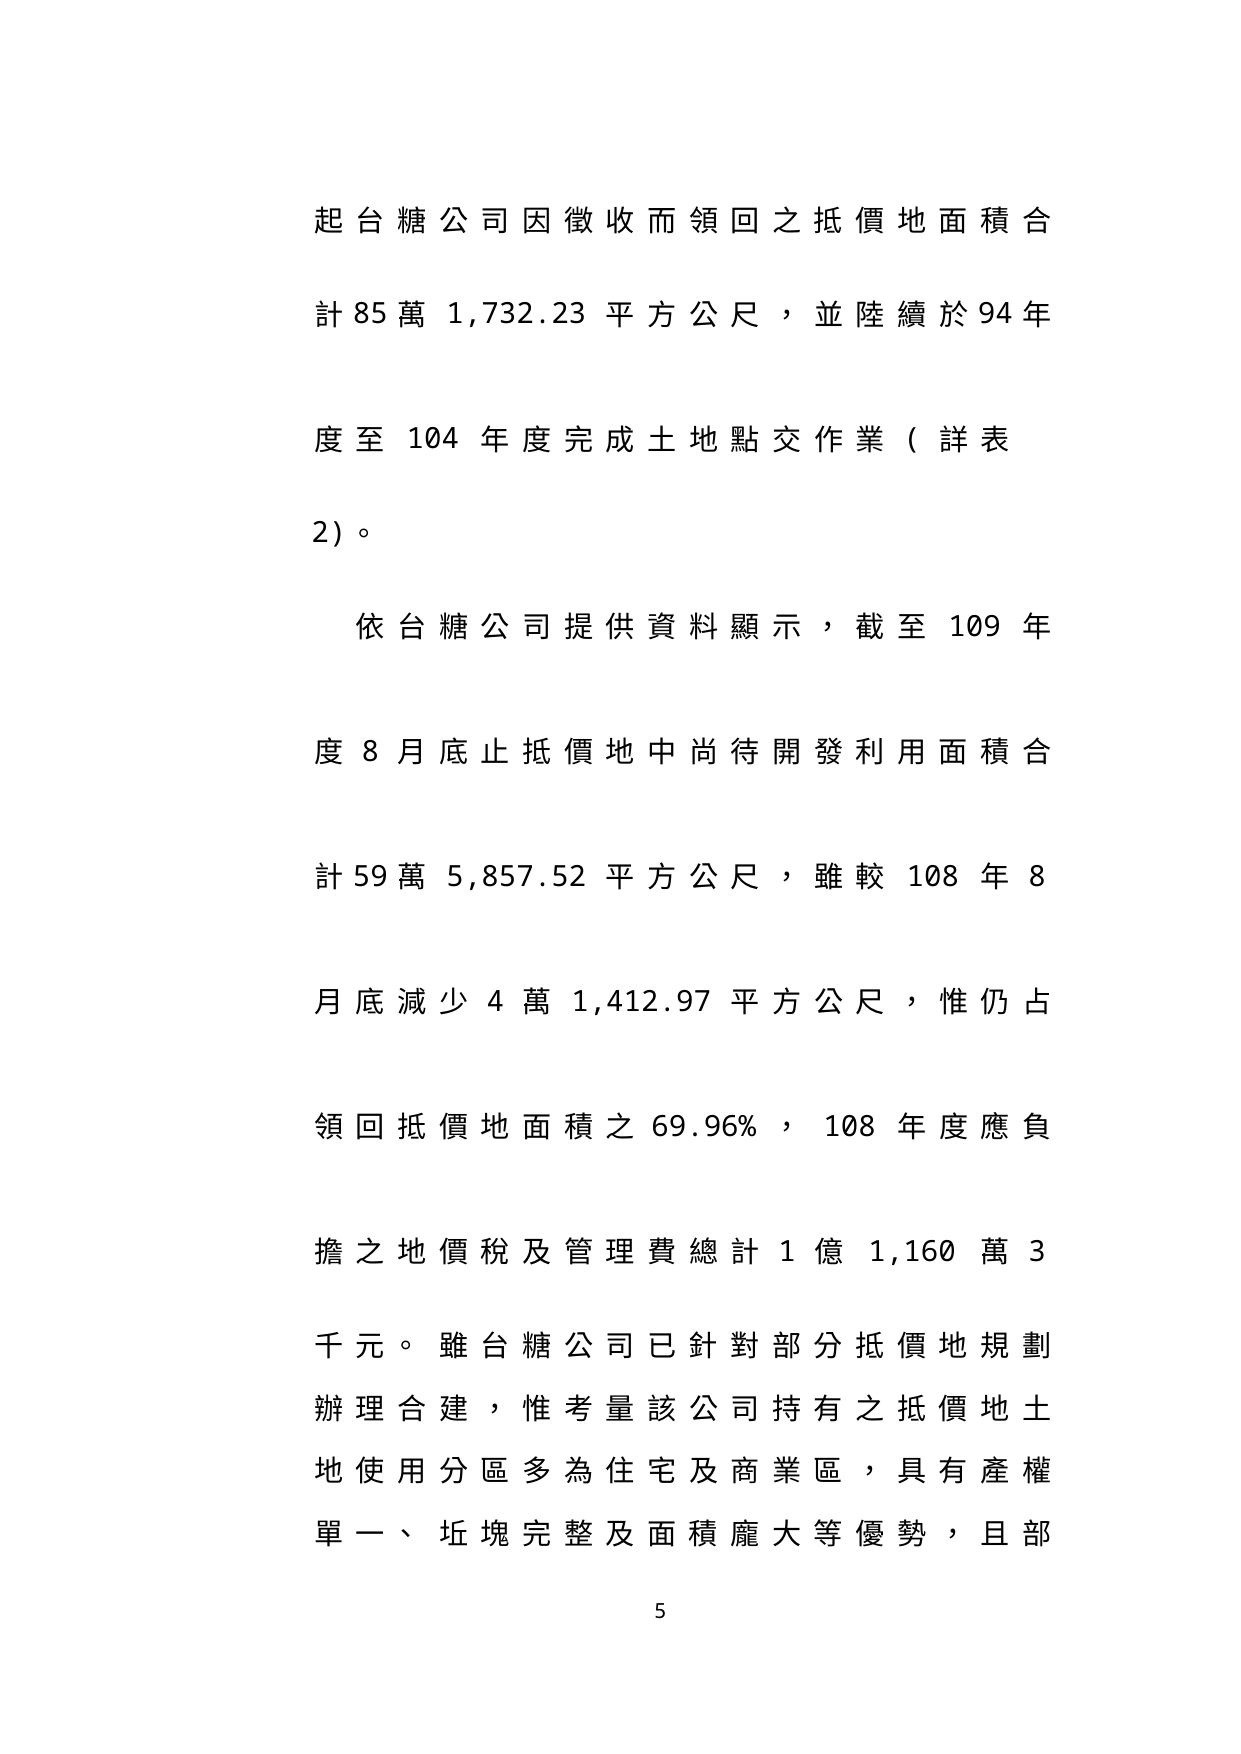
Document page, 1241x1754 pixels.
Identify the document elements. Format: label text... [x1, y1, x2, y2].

text 起台糖公司因徵收而領回之抵價地面積合計85萬1,732.23平方公尺，並陸續於94年度至104年度完成土地點交作業(詳表2)。 [271, 177, 1058, 552]
text 依台糖公司提供資料顯示，截至109年度8月底止抵價地中尚待開發利用面積合計59萬5,857.52平方公尺，雖較108年8月底減少4萬1,412.97平方公尺，惟仍占領回抵價地面積之69.96%，108年度應負擔之地價稅及管理費總計1億1,160萬3千元。雖台糖公司已針對部分抵價地規劃辦理合建，惟考量該公司持有之抵價地土地使用分區多為住宅及商業區，具有產權單一、坵塊完整及面積龐大等優勢，且部分抵價地尚鄰近參觀景點，惟台糖公司未能掌握機會積極開發，每年尚須支付高額地價稅及管理費，亟待檢討改進。 [271, 552, 1058, 1552]
